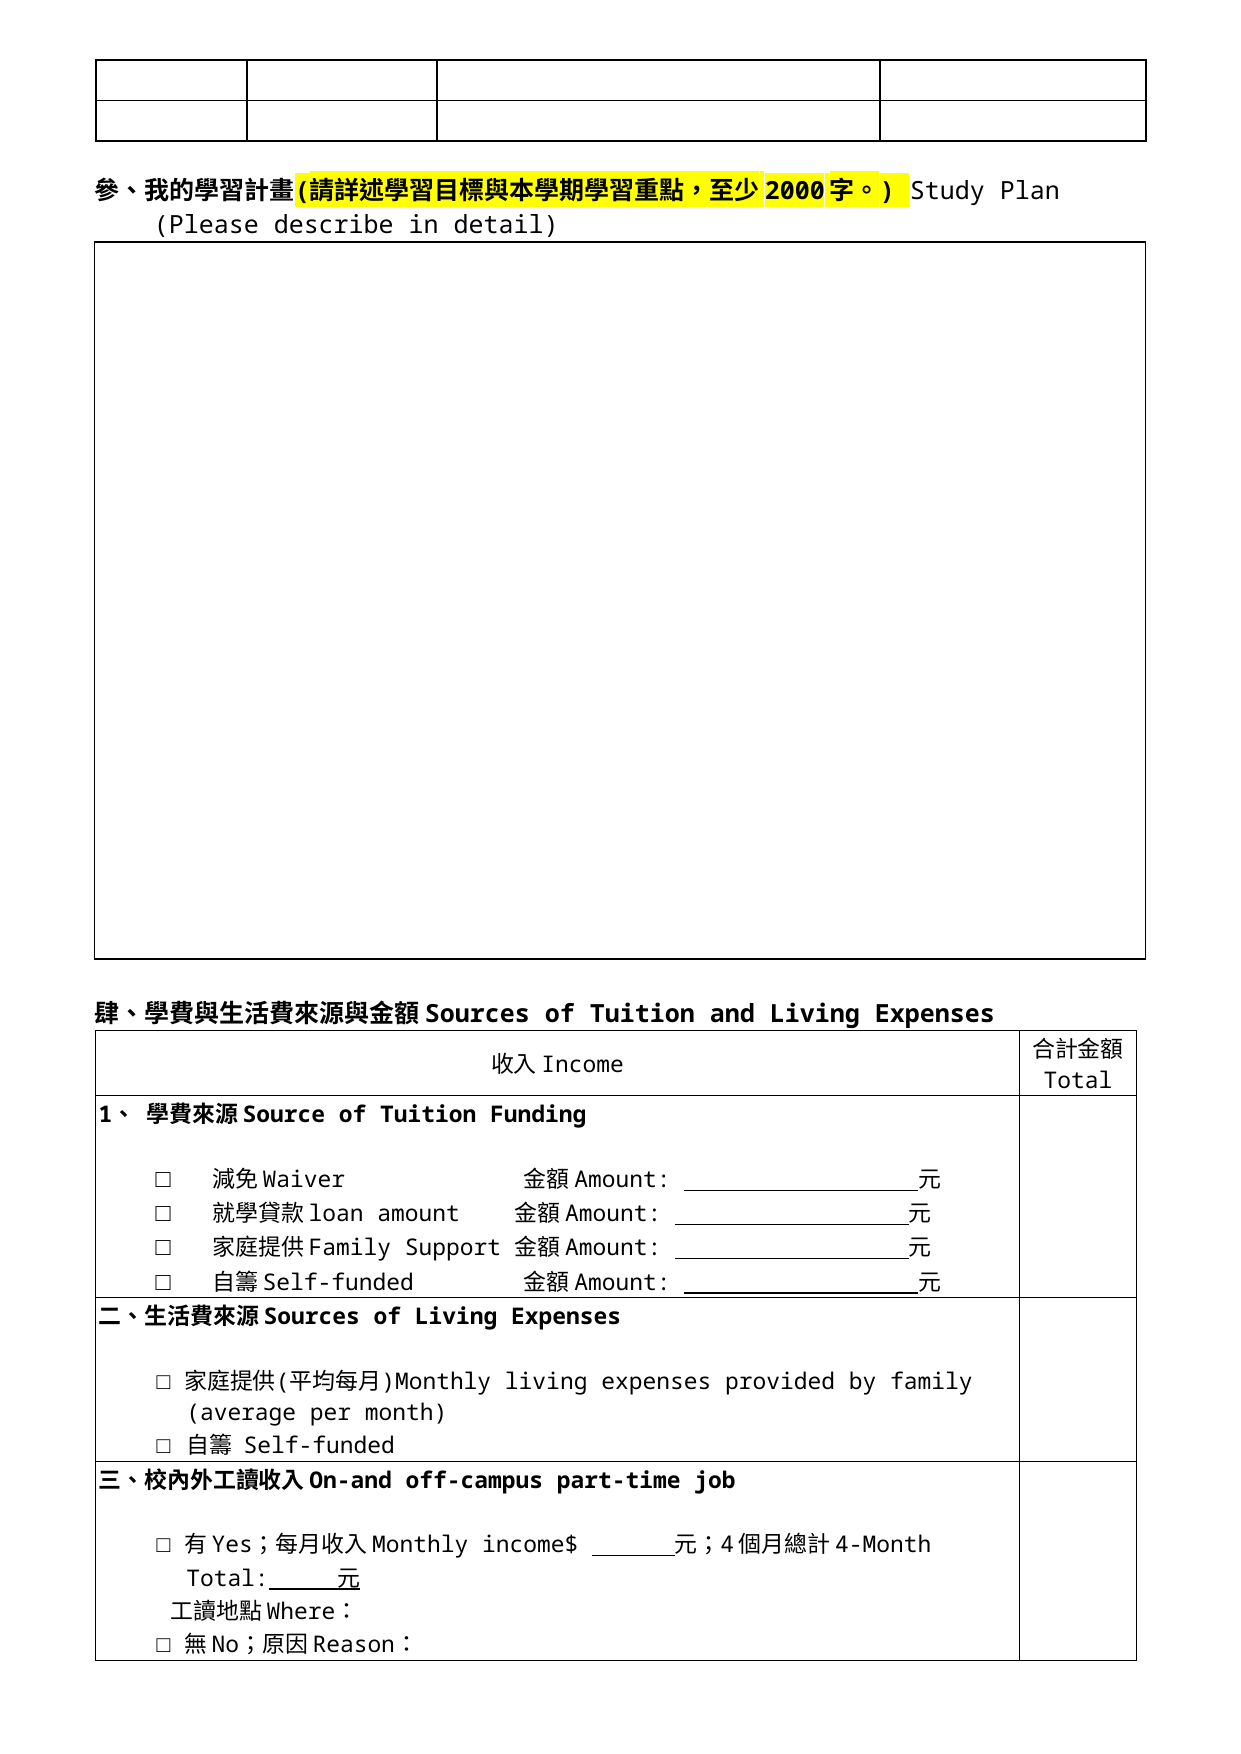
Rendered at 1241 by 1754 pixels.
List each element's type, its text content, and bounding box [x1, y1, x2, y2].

table_cell 三、校內外工讀收入On-and off-campus part-time job □ 有Yes；每月收入Monthly income$ 元；4個月總計4-Month Total: 元 工讀地點Where： □ 無No；原因Reason： [96, 1462, 1019, 1660]
table_cell [97, 61, 246, 100]
table_cell [881, 101, 1145, 140]
table_cell [1020, 1096, 1136, 1297]
table_cell [438, 61, 879, 100]
table_cell [97, 101, 246, 140]
text 肆、學費與生活費來源與金額Sources of Tuition and Living Expenses [94, 993, 1146, 1030]
table_cell [1020, 1298, 1136, 1461]
table_cell 學費來源Source of Tuition Funding 減免Waiver 金額Amount: 元 就學貸款loan amount 金額Amount: 元 家庭提供Family Support 金額Amount: 元 自籌Self-funded 金額Amount: 元 [96, 1096, 1019, 1297]
table_header 收入Income [96, 1031, 1019, 1095]
text 參、我的學習計畫(請詳述學習目標與本學期學習重點，至少2000字。) Study Plan (Please describe in detail) [94, 171, 1146, 241]
table_cell [881, 61, 1145, 100]
table_header [95, 243, 1145, 958]
table_cell [438, 101, 879, 140]
table_cell [1020, 1462, 1136, 1660]
table_cell 二、生活費來源Sources of Living Expenses □ 家庭提供(平均每月)Monthly living expenses provided by family (average per month) □ 自籌 Self-funded [96, 1298, 1019, 1461]
table_cell [248, 61, 436, 100]
table_cell [248, 101, 436, 140]
table_header 合計金額 Total [1020, 1031, 1136, 1095]
